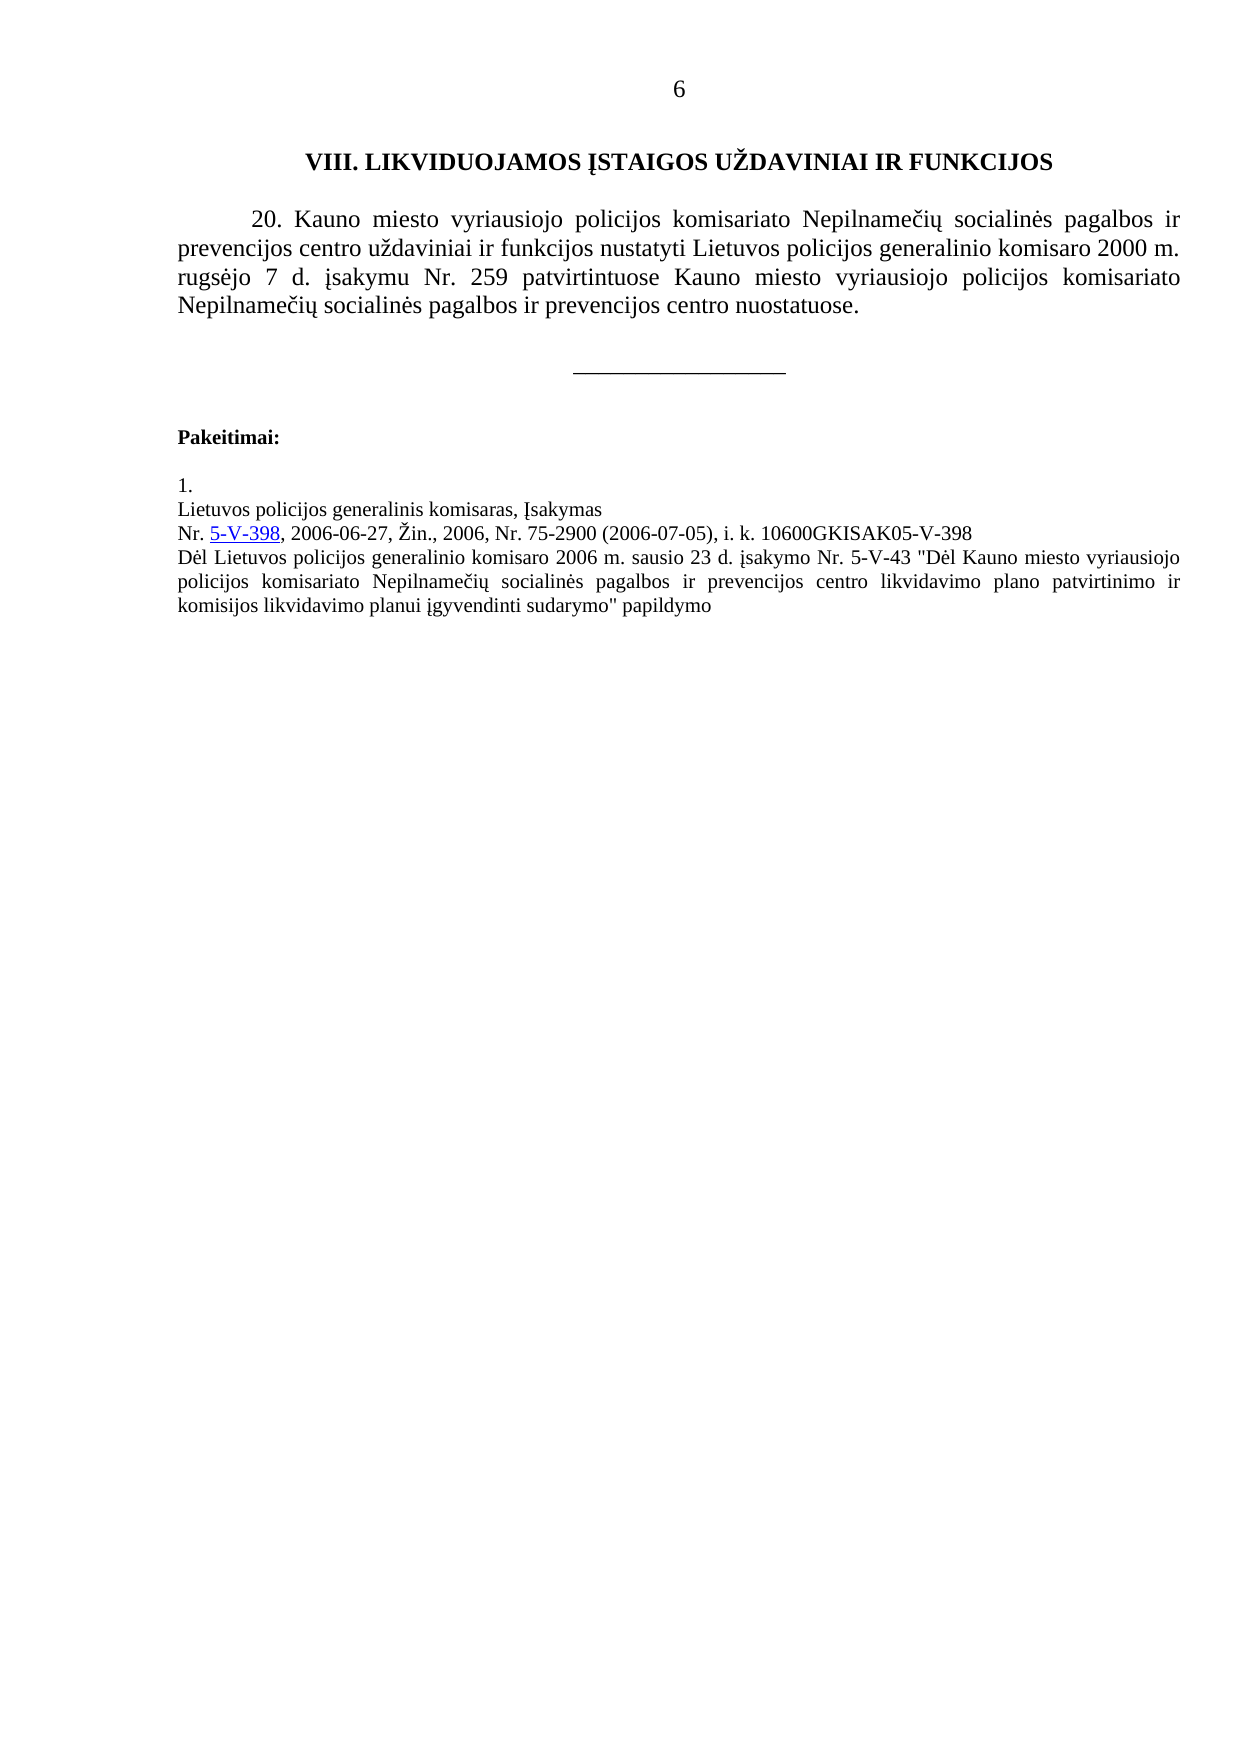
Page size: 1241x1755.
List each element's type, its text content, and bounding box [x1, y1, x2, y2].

text Lietuvos policijos generalinis komisaras, Įsakymas [177, 497, 1181, 521]
text Dėl Lietuvos policijos generalinio komisaro 2006 m. sausio 23 d. įsakymo Nr. 5-V-43 "Dėl Kauno miesto vyriausiojo policijos komisariato Nepilnamečių socialinės pagalbos ir prevencijos centro likvidavimo plano patvirtinimo ir komisijos likvidavimo planui įgyvendinti sudarymo" papildymo [177, 545, 1181, 617]
text Pakeitimai: [177, 425, 1181, 449]
text 20. Kauno miesto vyriausiojo policijos komisariato Nepilnamečių socialinės pagalbos ir prevencijos centro uždaviniai ir funkcijos nustatyti Lietuvos policijos generalinio komisaro 2000 m. rugsėjo 7 d. įsakymu Nr. 259 patvirtintuose Kauno miesto vyriausiojo policijos komisariato Nepilnamečių socialinės pagalbos ir prevencijos centro nuostatuose. [177, 204, 1181, 319]
text Nr. 5-V-398, 2006-06-27, Žin., 2006, Nr. 75-2900 (2006-07-05), i. k. 10600GKISAK05-V-398 [177, 521, 1181, 545]
text _________________ [177, 348, 1181, 377]
text 1. [177, 473, 1181, 497]
text VIII. LIKVIDUOJAMOS ĮSTAIGOS UŽDAVINIAI IR FUNKCIJOS [177, 147, 1181, 176]
